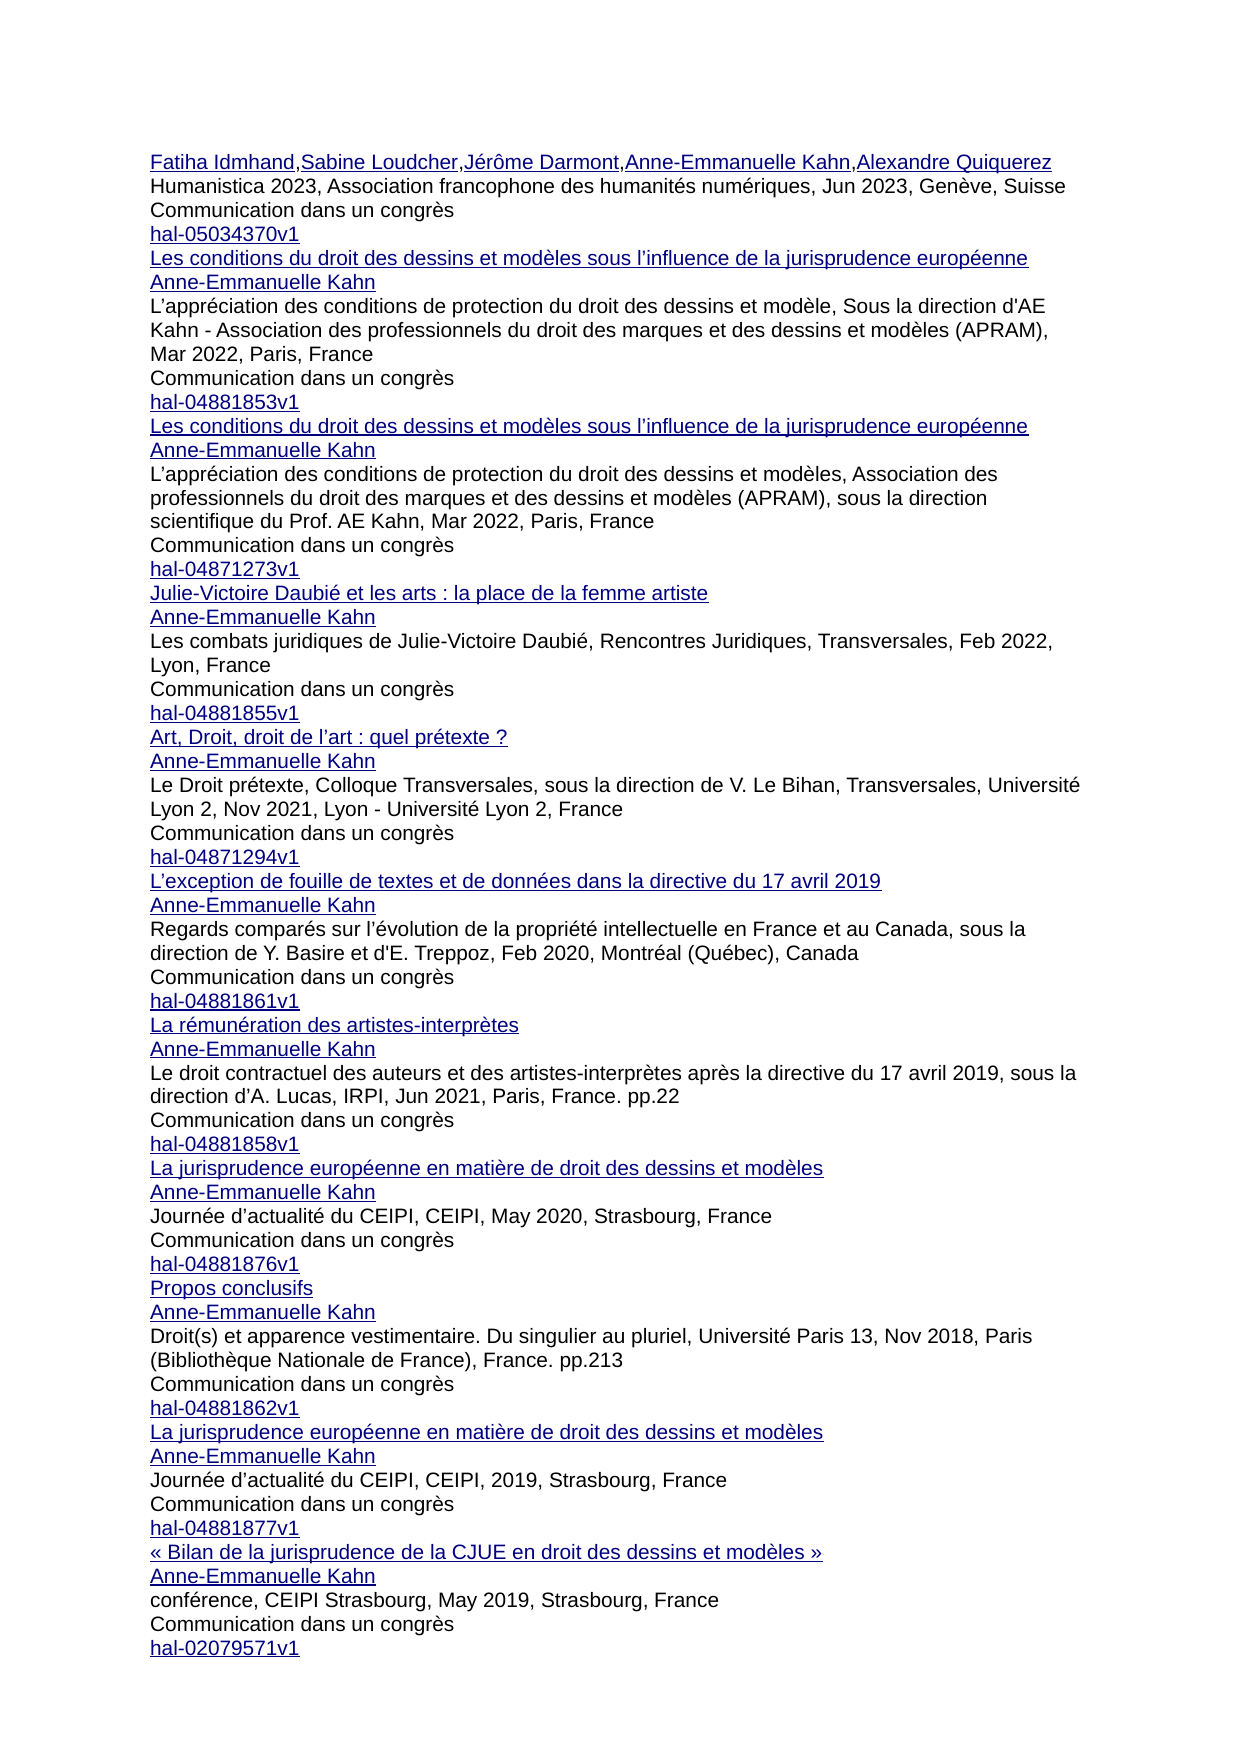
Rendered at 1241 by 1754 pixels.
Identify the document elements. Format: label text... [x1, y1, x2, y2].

table_cell Fatiha Idmhand,Sabine Loudcher,Jérôme Darmont,Anne-Emmanuelle Kahn,Alexandre Quiquerez Humanistica 2023, Association francophone des humanités numériques, Jun 2023, Genève, Suisse Communication dans un congrès hal-05034370v1 [150, 150, 1090, 246]
table_cell « Bilan de la jurisprudence de la CJUE en droit des dessins et modèles » Anne-Emmanuelle Kahn conférence, CEIPI Strasbourg, May 2019, Strasbourg, France Communication dans un congrès hal-02079571v1 [150, 1540, 1090, 1659]
table_cell Les conditions du droit des dessins et modèles sous l’influence de la jurisprudence européenne Anne-Emmanuelle Kahn L’appréciation des conditions de protection du droit des dessins et modèle, Sous la direction d'AE Kahn - Association des professionnels du droit des marques et des dessins et modèles (APRAM), Mar 2022, Paris, France Communication dans un congrès hal-04881853v1 [150, 246, 1090, 413]
table_cell La rémunération des artistes-interprètes Anne-Emmanuelle Kahn Le droit contractuel des auteurs et des artistes-interprètes après la directive du 17 avril 2019, sous la direction d’A. Lucas, IRPI, Jun 2021, Paris, France. pp.22 Communication dans un congrès hal-04881858v1 [150, 1013, 1090, 1156]
table_cell La jurisprudence européenne en matière de droit des dessins et modèles Anne-Emmanuelle Kahn Journée d’actualité du CEIPI, CEIPI, May 2020, Strasbourg, France Communication dans un congrès hal-04881876v1 [150, 1156, 1090, 1276]
table_cell Propos conclusifs Anne-Emmanuelle Kahn Droit(s) et apparence vestimentaire. Du singulier au pluriel, Université Paris 13, Nov 2018, Paris (Bibliothèque Nationale de France), France. pp.213 Communication dans un congrès hal-04881862v1 [150, 1276, 1090, 1420]
table_cell L’exception de fouille de textes et de données dans la directive du 17 avril 2019 Anne-Emmanuelle Kahn Regards comparés sur l’évolution de la propriété intellectuelle en France et au Canada, sous la direction de Y. Basire et d'E. Treppoz, Feb 2020, Montréal (Québec), Canada Communication dans un congrès hal-04881861v1 [150, 869, 1090, 1012]
table_cell Art, Droit, droit de l’art : quel prétexte ? Anne-Emmanuelle Kahn Le Droit prétexte, Colloque Transversales, sous la direction de V. Le Bihan, Transversales, Université Lyon 2, Nov 2021, Lyon - Université Lyon 2, France Communication dans un congrès hal-04871294v1 [150, 725, 1090, 869]
table_cell Julie-Victoire Daubié et les arts : la place de la femme artiste Anne-Emmanuelle Kahn Les combats juridiques de Julie-Victoire Daubié, Rencontres Juridiques, Transversales, Feb 2022, Lyon, France Communication dans un congrès hal-04881855v1 [150, 581, 1090, 725]
table_cell La jurisprudence européenne en matière de droit des dessins et modèles Anne-Emmanuelle Kahn Journée d’actualité du CEIPI, CEIPI, 2019, Strasbourg, France Communication dans un congrès hal-04881877v1 [150, 1420, 1090, 1539]
table_cell Les conditions du droit des dessins et modèles sous l’influence de la jurisprudence européenne Anne-Emmanuelle Kahn L’appréciation des conditions de protection du droit des dessins et modèles, Association des professionnels du droit des marques et des dessins et modèles (APRAM), sous la direction scientifique du Prof. AE Kahn, Mar 2022, Paris, France Communication dans un congrès hal-04871273v1 [150, 414, 1090, 581]
